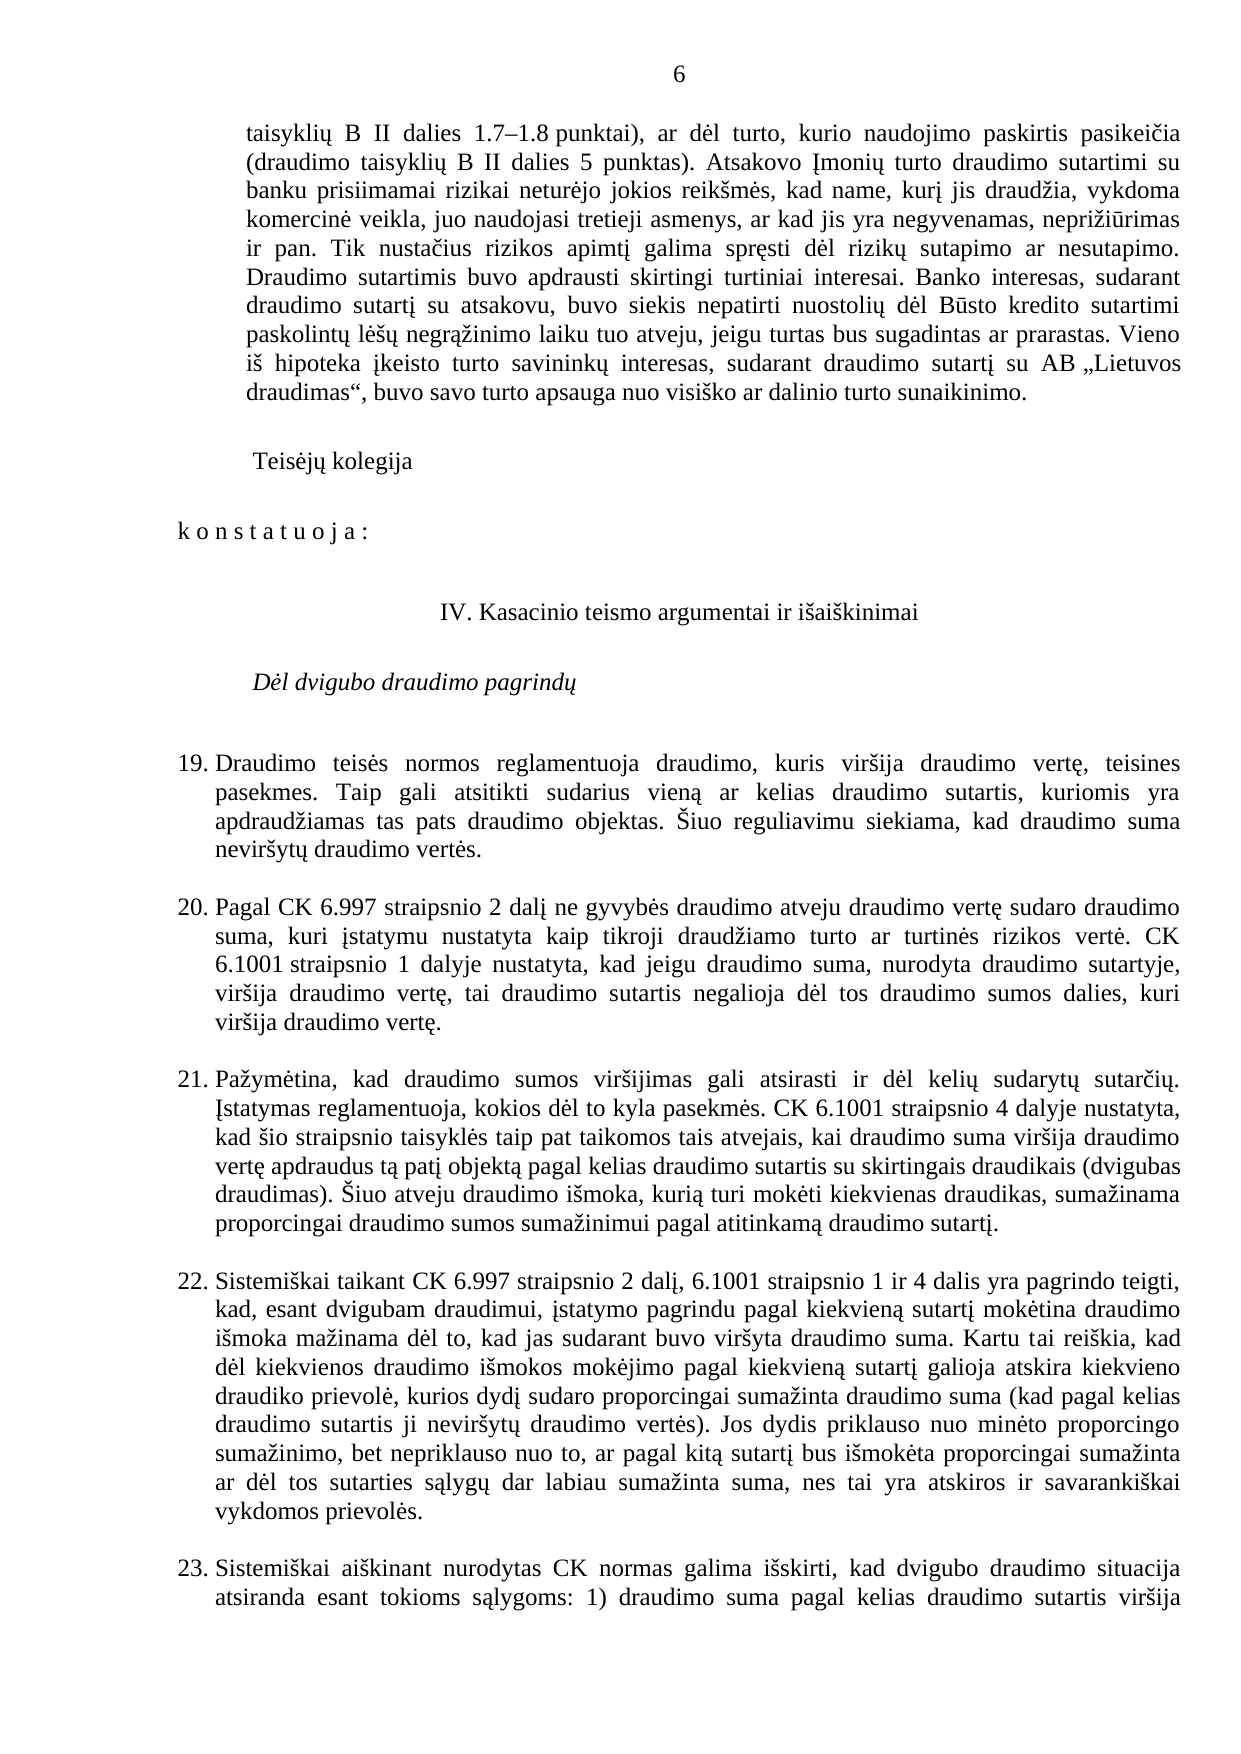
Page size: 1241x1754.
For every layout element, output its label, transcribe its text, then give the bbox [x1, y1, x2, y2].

text 19. Draudimo teisės normos reglamentuoja draudimo, kuris viršija draudimo vertę, teisines pasekmes. Taip gali atsitikti sudarius vieną ar kelias draudimo sutartis, kuriomis yra apdraudžiamas tas pats draudimo objektas. Šiuo reguliavimu siekiama, kad draudimo suma neviršytų draudimo vertės. [177, 748, 1181, 863]
text k o n s t a t u o j a : [177, 516, 1181, 544]
text taisyklių B II dalies 1.7–1.8 punktai), ar dėl turto, kurio naudojimo paskirtis pasikeičia (draudimo taisyklių B II dalies 5 punktas). Atsakovo Įmonių turto draudimo sutartimi su banku prisiimamai rizikai neturėjo jokios reikšmės, kad name, kurį jis draudžia, vykdoma komercinė veikla, juo naudojasi tretieji asmenys, ar kad jis yra negyvenamas, neprižiūrimas ir pan. Tik nustačius rizikos apimtį galima spręsti dėl rizikų sutapimo ar nesutapimo. Draudimo sutartimis buvo apdrausti skirtingi turtiniai interesai. Banko interesas, sudarant draudimo sutartį su atsakovu, buvo siekis nepatirti nuostolių dėl Būsto kredito sutartimi paskolintų lėšų negrąžinimo laiku tuo atveju, jeigu turtas bus sugadintas ar prarastas. Vieno iš hipoteka įkeisto turto savininkų interesas, sudarant draudimo sutartį su AB „Lietuvos draudimas“, buvo savo turto apsauga nuo visiško ar dalinio turto sunaikinimo. [201, 118, 1181, 406]
text IV. Kasacinio teismo argumentai ir išaiškinimai [177, 597, 1181, 626]
text 20. Pagal CK 6.997 straipsnio 2 dalį ne gyvybės draudimo atveju draudimo vertę sudaro draudimo suma, kuri įstatymu nustatyta kaip tikroji draudžiamo turto ar turtinės rizikos vertė. CK 6.1001 straipsnio 1 dalyje nustatyta, kad jeigu draudimo suma, nurodyta draudimo sutartyje, viršija draudimo vertę, tai draudimo sutartis negalioja dėl tos draudimo sumos dalies, kuri viršija draudimo vertę. [177, 892, 1181, 1036]
text 22. Sistemiškai taikant CK 6.997 straipsnio 2 dalį, 6.1001 straipsnio 1 ir 4 dalis yra pagrindo teigti, kad, esant dvigubam draudimui, įstatymo pagrindu pagal kiekvieną sutartį mokėtina draudimo išmoka mažinama dėl to, kad jas sudarant buvo viršyta draudimo suma. Kartu tai reiškia, kad dėl kiekvienos draudimo išmokos mokėjimo pagal kiekvieną sutartį galioja atskira kiekvieno draudiko prievolė, kurios dydį sudaro proporcingai sumažinta draudimo suma (kad pagal kelias draudimo sutartis ji neviršytų draudimo vertės). Jos dydis priklauso nuo minėto proporcingo sumažinimo, bet nepriklauso nuo to, ar pagal kitą sutartį bus išmokėta proporcingai sumažinta ar dėl tos sutarties sąlygų dar labiau sumažinta suma, nes tai yra atskiros ir savarankiškai vykdomos prievolės. [177, 1266, 1181, 1524]
text 21. Pažymėtina, kad draudimo sumos viršijimas gali atsirasti ir dėl kelių sudarytų sutarčių. Įstatymas reglamentuoja, kokios dėl to kyla pasekmės. CK 6.1001 straipsnio 4 dalyje nustatyta, kad šio straipsnio taisyklės taip pat taikomos tais atvejais, kai draudimo suma viršija draudimo vertę apdraudus tą patį objektą pagal kelias draudimo sutartis su skirtingais draudikais (dvigubas draudimas). Šiuo atveju draudimo išmoka, kurią turi mokėti kiekvienas draudikas, sumažinama proporcingai draudimo sumos sumažinimui pagal atitinkamą draudimo sutartį. [177, 1064, 1181, 1237]
text 23. Sistemiškai aiškinant nurodytas CK normas galima išskirti, kad dvigubo draudimo situacija atsiranda esant tokioms sąlygoms: 1) draudimo suma pagal kelias draudimo sutartis viršija [177, 1553, 1181, 1611]
text Dėl dvigubo draudimo pagrindų [177, 667, 1181, 696]
text Teisėjų kolegija [177, 446, 1179, 475]
